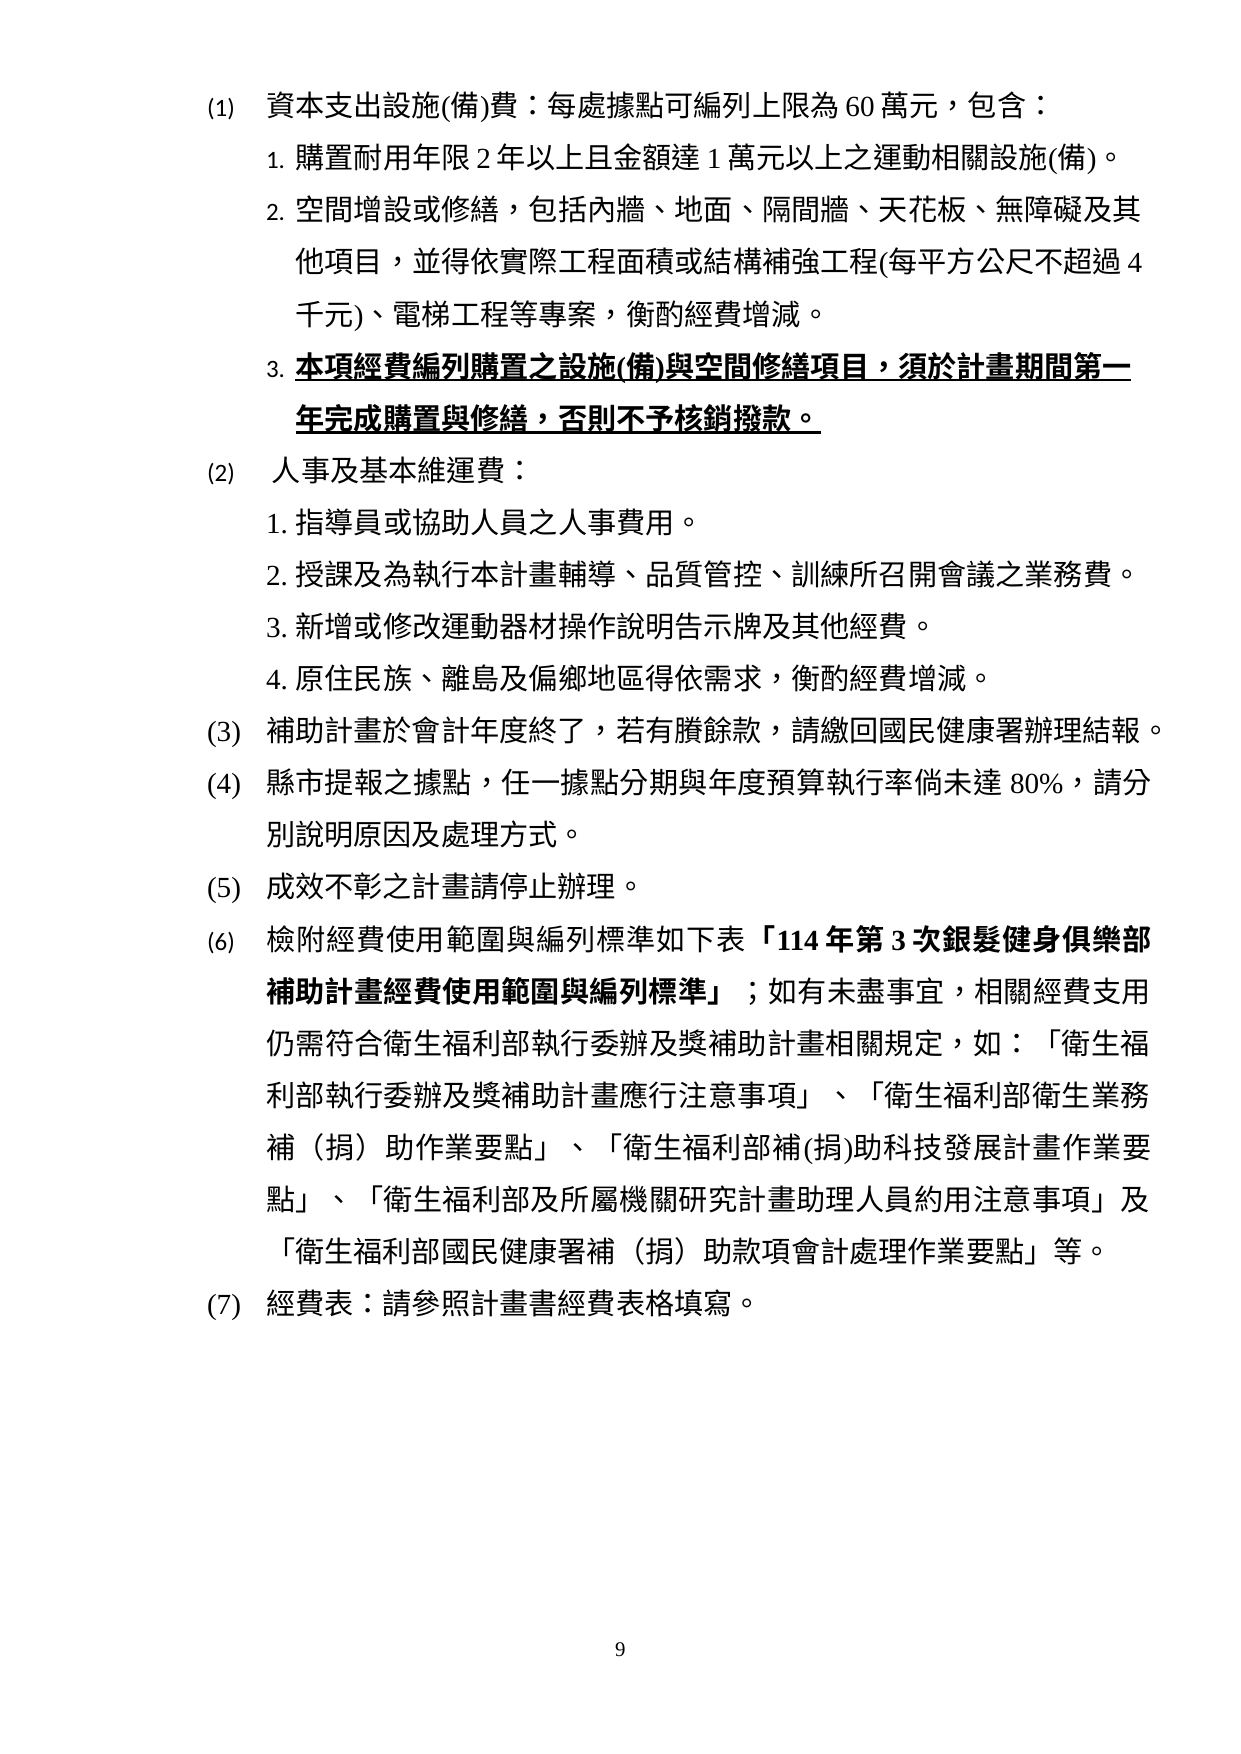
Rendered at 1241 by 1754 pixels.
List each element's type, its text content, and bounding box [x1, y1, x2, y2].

list 新增或修改運動器材操作說明告示牌及其他經費。 [266, 596, 1152, 648]
list 購置耐用年限2年以上且金額達1萬元以上之運動相關設施(備)。 [266, 127, 1152, 179]
list 成效不彰之計畫請停止辦理。 [207, 856, 1152, 908]
list 補助計畫於會計年度終了，若有賸餘款，請繳回國民健康署辦理結報。 [207, 700, 1152, 752]
list 空間增設或修繕，包括內牆、地面、隔間牆、天花板、無障礙及其他項目，並得依實際工程面積或結構補強工程(每平方公尺不超過4千元)、電梯工程等專案，衡酌經費增減。 [266, 179, 1152, 335]
list 本項經費編列購置之設施(備)與空間修繕項目，須於計畫期間第一年完成購置與修繕，否則不予核銷撥款。 [266, 335, 1152, 439]
list 指導員或協助人員之人事費用。 [266, 492, 1152, 544]
list 經費表：請參照計畫書經費表格填寫。 [207, 1273, 1152, 1325]
list 資本支出設施(備)費：每處據點可編列上限為60萬元，包含： [207, 75, 1152, 127]
list 人事及基本維運費： [207, 439, 1152, 492]
list 檢附經費使用範圍與編列標準如下表「114年第3次銀髮健身俱樂部補助計畫經費使用範圍與編列標準」；如有未盡事宜，相關經費支用仍需符合衛生福利部執行委辦及獎補助計畫相關規定，如：「衛生福利部執行委辦及獎補助計畫應行注意事項」、「衛生福利部衛生業務補（捐）助作業要點」、「衛生福利部補(捐)助科技發展計畫作業要點」、「衛生福利部及所屬機關研究計畫助理人員約用注意事項」及「衛生福利部國民健康署補（捐）助款項會計處理作業要點」等。 [207, 908, 1152, 1273]
list 授課及為執行本計畫輔導、品質管控、訓練所召開會議之業務費。 [266, 544, 1152, 596]
list 原住民族、離島及偏鄉地區得依需求，衡酌經費增減。 [266, 648, 1152, 700]
list 縣市提報之據點，任一據點分期與年度預算執行率倘未達80%，請分別說明原因及處理方式。 [207, 752, 1152, 856]
